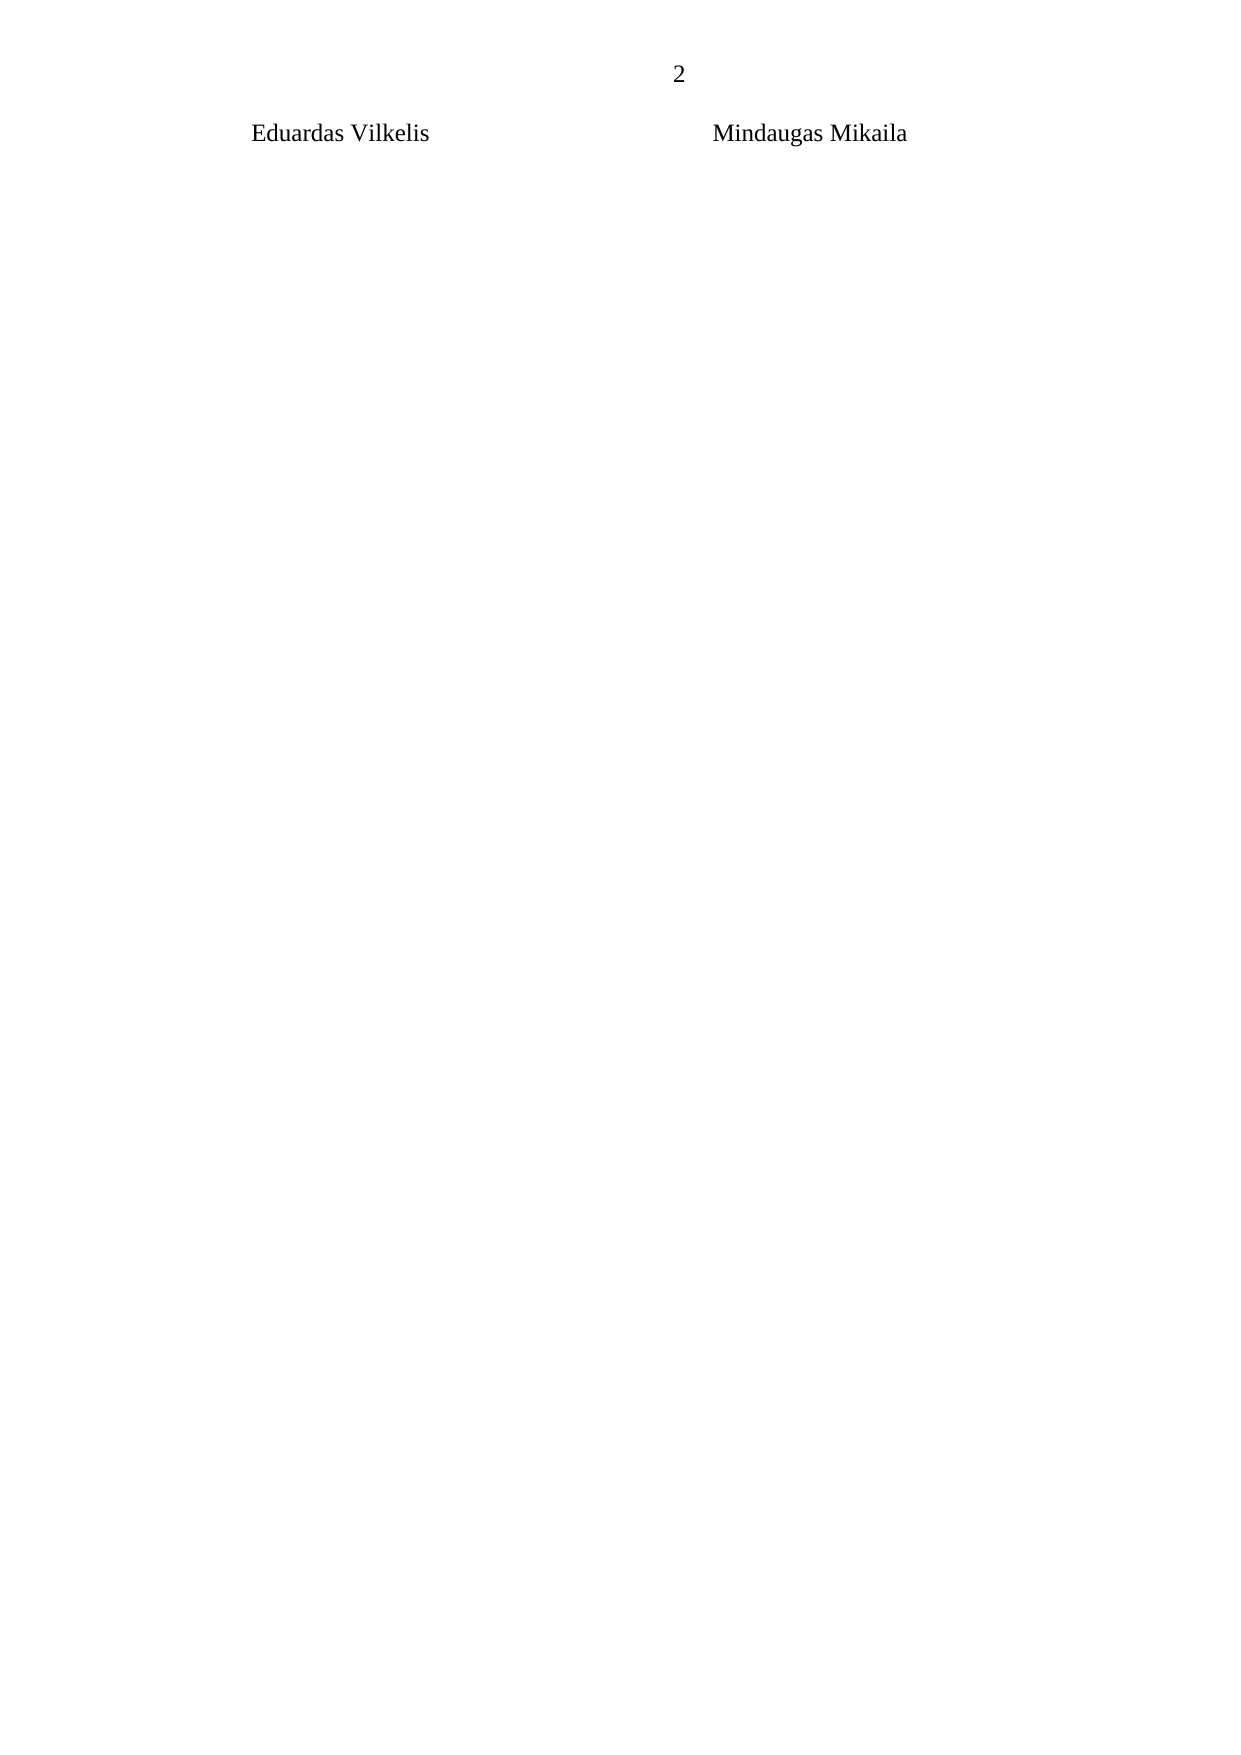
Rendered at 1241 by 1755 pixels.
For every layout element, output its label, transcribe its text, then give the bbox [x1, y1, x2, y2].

text Eduardas Vilkelis Mindaugas Mikaila [177, 118, 1181, 147]
